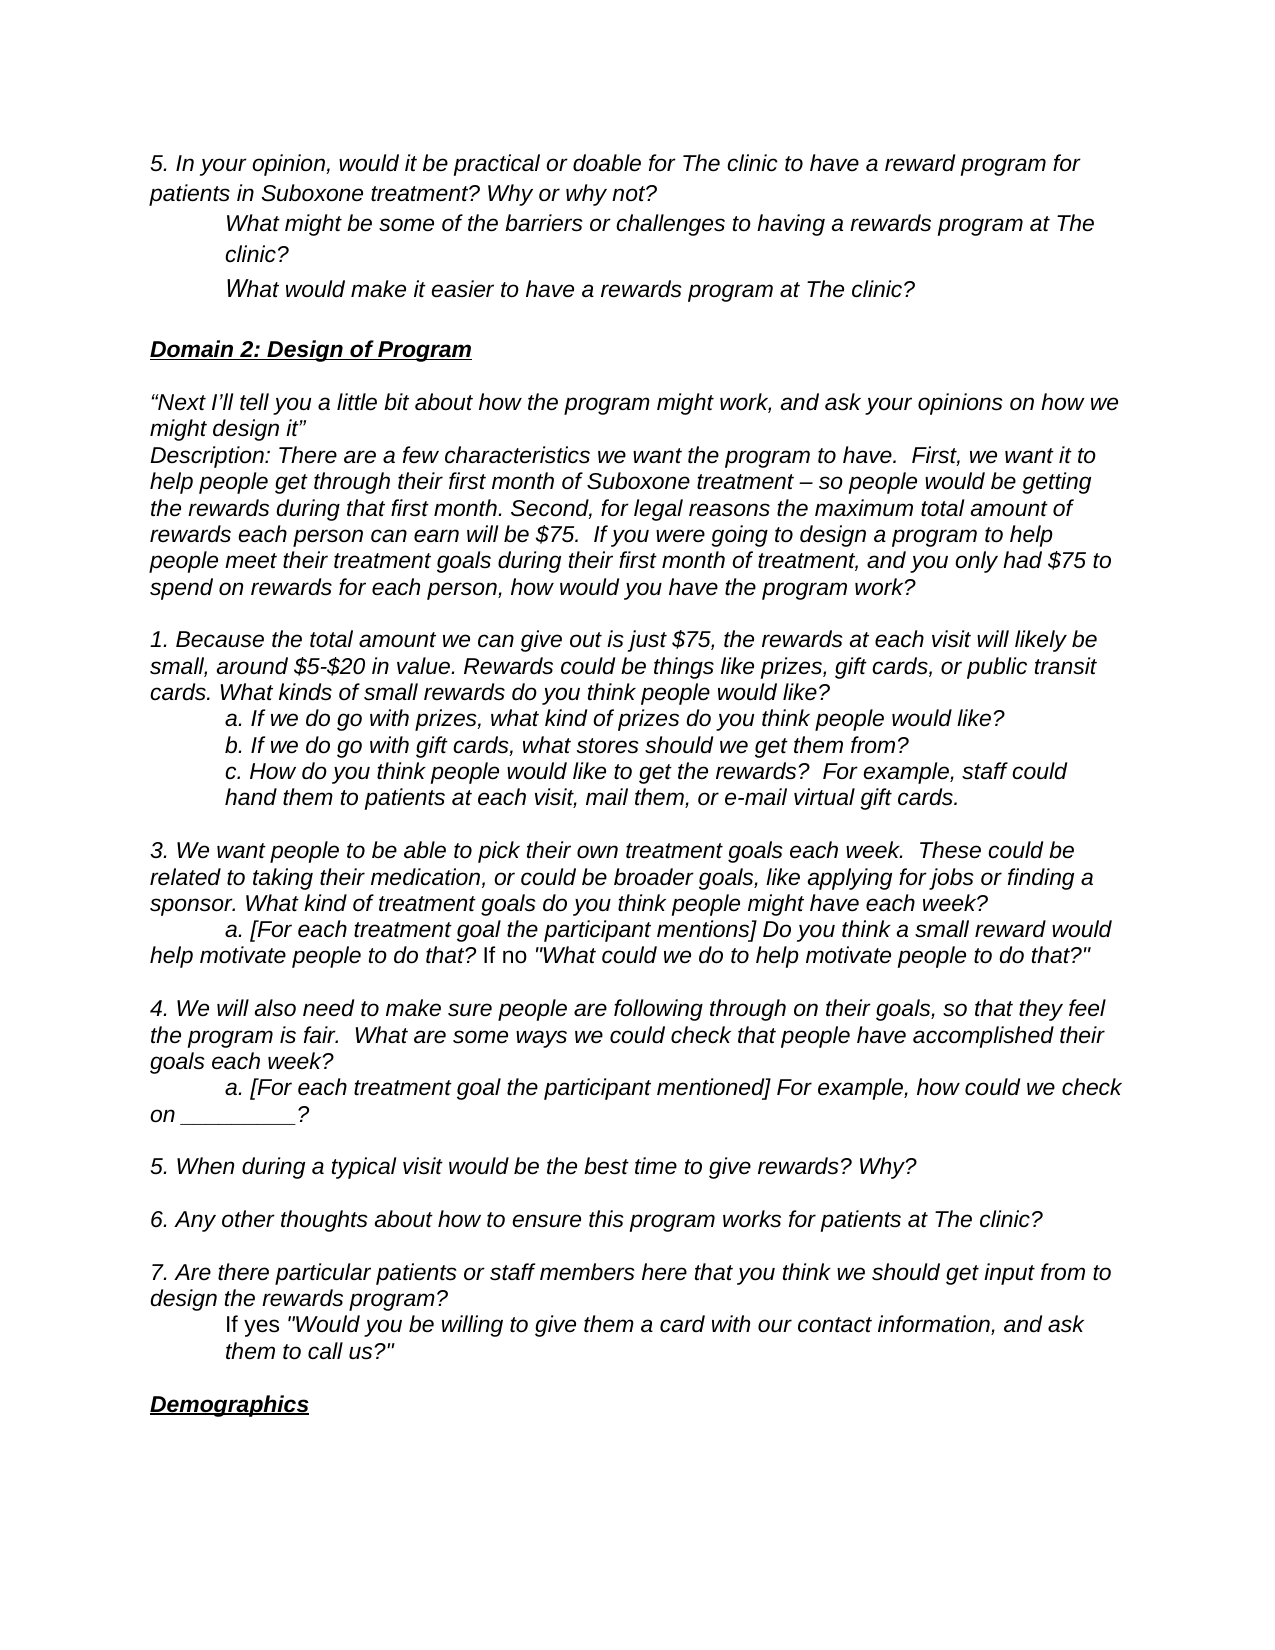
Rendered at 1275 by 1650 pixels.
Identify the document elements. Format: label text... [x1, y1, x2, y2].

text 6. Any other thoughts about how to ensure this program works for patients at The clinic? [150, 1206, 1125, 1232]
text Description: There are a few characteristics we want the program to have. First, we want it to help people get through their first month of Suboxone treatment – so people would be getting the rewards during that first month. Second, for legal reasons the maximum total amount of rewards each person can earn will be $75. If you were going to design a program to help people meet their treatment goals during their first month of treatment, and you only had $75 to spend on rewards for each person, how would you have the program work? [150, 442, 1125, 600]
text What might be some of the barriers or challenges to having a rewards program at The clinic? [225, 210, 1125, 267]
text What would make it easier to have a rewards program at The clinic? [225, 271, 1125, 305]
text a. [For each treatment goal the participant mentions] Do you think a small reward would help motivate people to do that? If no "What could we do to help motivate people to do that?" [150, 916, 1125, 969]
text If yes "Would you be willing to give them a card with our contact information, and ask them to call us?" [225, 1311, 1125, 1364]
text 5. In your opinion, would it be practical or doable for The clinic to have a reward program for patients in Suboxone treatment? Why or why not? [150, 150, 1125, 207]
text 5. When during a typical visit would be the best time to give rewards? Why? [150, 1153, 1125, 1180]
text 4. We will also need to make sure people are following through on their goals, so that they feel the program is fair. What are some ways we could check that people have accomplished their goals each week? [150, 995, 1125, 1074]
text b. If we do go with gift cards, what stores should we get them from? [150, 732, 1125, 758]
text c. How do you think people would like to get the rewards? For example, staff could hand them to patients at each visit, mail them, or e-mail virtual gift cards. [225, 758, 1125, 811]
text 7. Are there particular patients or staff members here that you think we should get input from to design the rewards program? [150, 1259, 1125, 1311]
text a. [For each treatment goal the participant mentioned] For example, how could we check on _________? [150, 1074, 1125, 1127]
text 1. Because the total amount we can give out is just $75, the rewards at each visit will likely be small, around $5-$20 in value. Rewards could be things like prizes, gift cards, or public transit cards. What kinds of small rewards do you think people would like? [150, 626, 1125, 705]
text Domain 2: Design of Program [150, 336, 1125, 363]
text a. If we do go with prizes, what kind of prizes do you think people would like? [150, 705, 1125, 732]
text “Next I’ll tell you a little bit about how the program might work, and ask your opinions on how we might design it” [150, 389, 1125, 442]
text Demographics [150, 1391, 1125, 1417]
text 3. We want people to be able to pick their own treatment goals each week. These could be related to taking their medication, or could be broader goals, like applying for jobs or finding a sponsor. What kind of treatment goals do you think people might have each week? [150, 837, 1125, 916]
